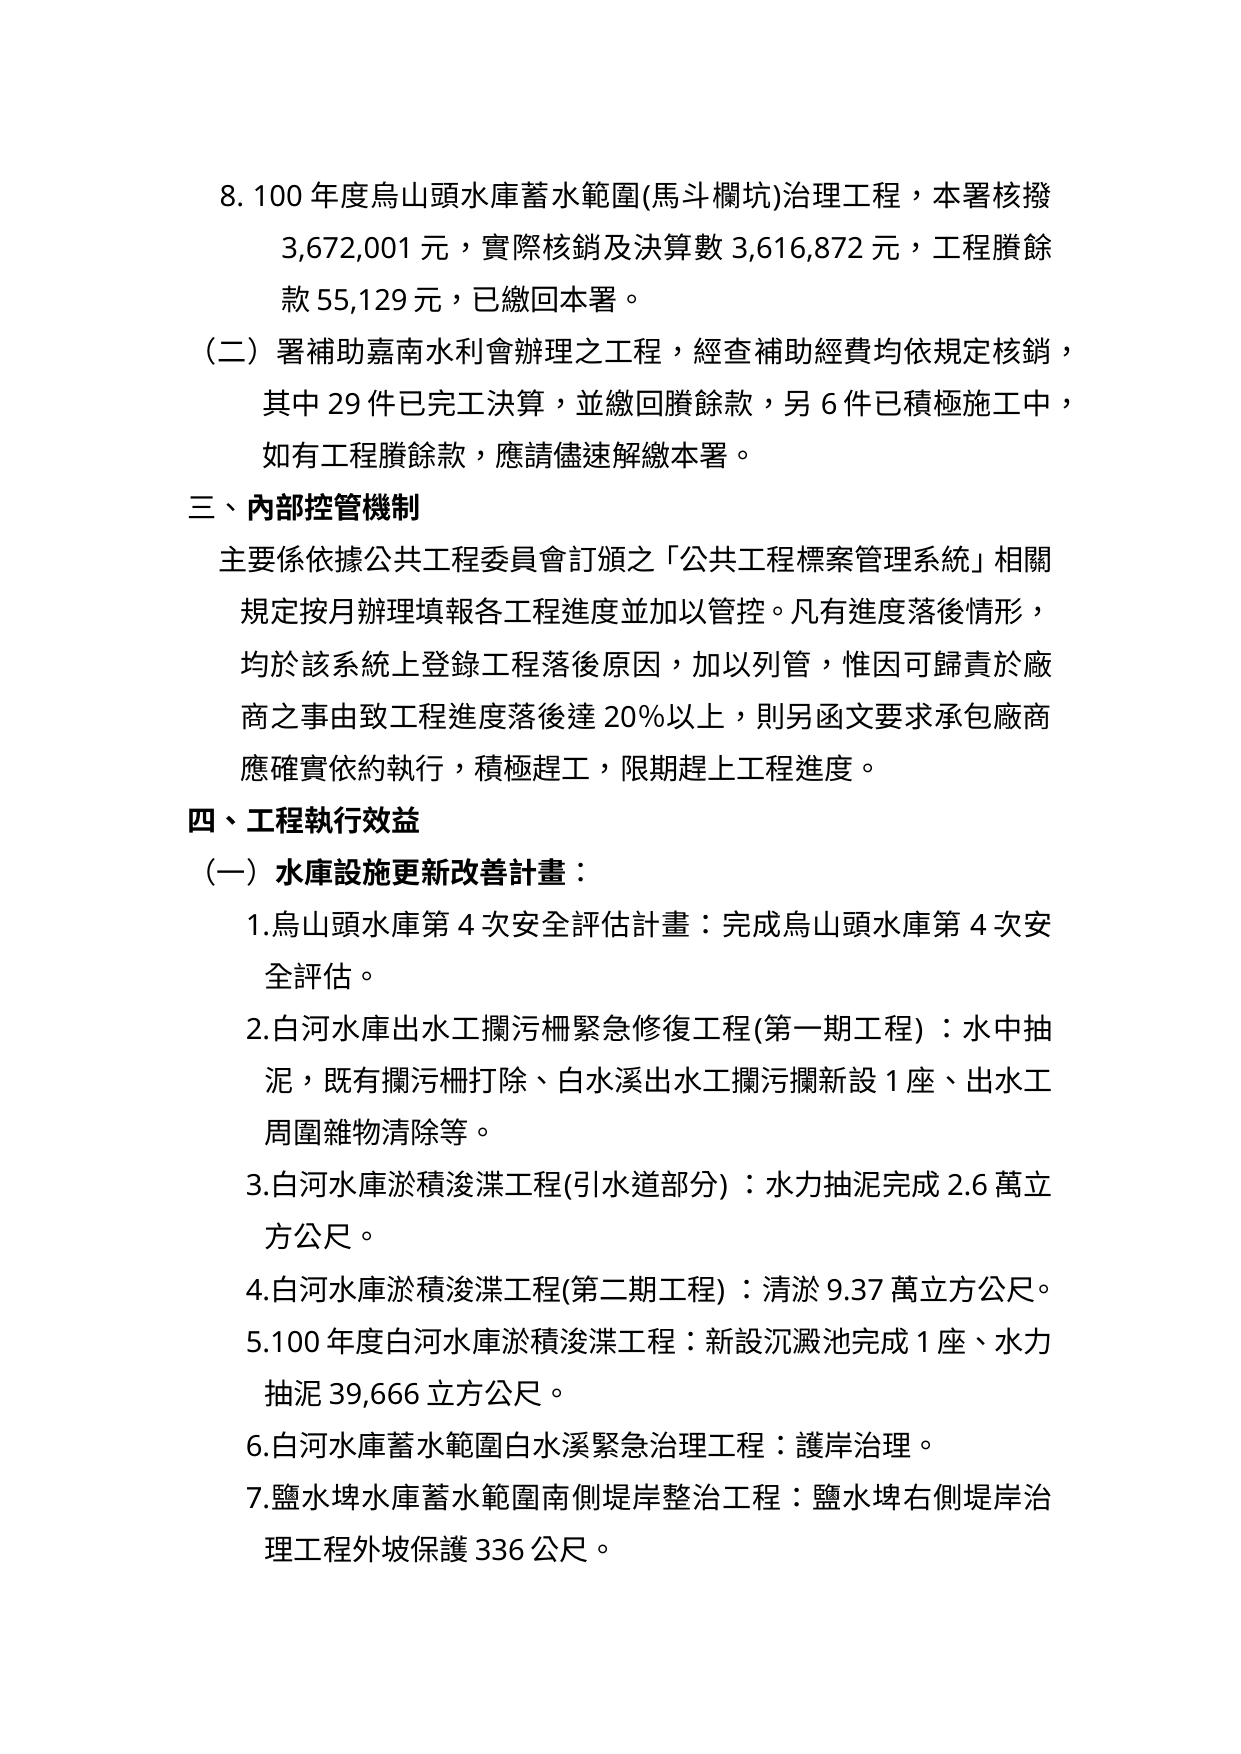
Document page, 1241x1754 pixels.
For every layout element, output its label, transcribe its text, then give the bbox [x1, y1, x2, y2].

text 主要係依據公共工程委員會訂頒之「公共工程標案管理系統」相關規定按月辦理填報各工程進度並加以管控。凡有進度落後情形，均於該系統上登錄工程落後原因，加以列管，惟因可歸責於廠商之事由致工程進度落後達20％以上，則另函文要求承包廠商應確實依約執行，積極趕工，限期趕上工程進度。 [187, 529, 1053, 789]
text 三、內部控管機制 [187, 477, 1053, 529]
text 5.100年度白河水庫淤積浚渫工程：新設沉澱池完成1座、水力抽泥39,666立方公尺。 [246, 1310, 1053, 1414]
text 3.白河水庫淤積浚渫工程(引水道部分) ：水力抽泥完成2.6萬立方公尺。 [246, 1154, 1053, 1258]
text 2.白河水庫出水工攔污柵緊急修復工程(第一期工程) ：水中抽泥，既有攔污柵打除、白水溪出水工攔污攔新設1座、出水工周圍雜物清除等。 [246, 998, 1053, 1154]
text 7.鹽水埤水庫蓄水範圍南側堤岸整治工程：鹽水埤右側堤岸治理工程外坡保護336公尺。 [246, 1467, 1053, 1571]
text （一）水庫設施更新改善計畫： [187, 842, 1053, 894]
text 8. 100年度烏山頭水庫蓄水範圍(馬斗欄坑)治理工程，本署核撥3,672,001元，實際核銷及決算數3,616,872元，工程賸餘款55,129元，已繳回本署。 [168, 164, 1053, 321]
text 4.白河水庫淤積浚渫工程(第二期工程) ：清淤9.37萬立方公尺。 [246, 1258, 1053, 1310]
text 6.白河水庫蓄水範圍白水溪緊急治理工程：護岸治理。 [246, 1414, 1053, 1467]
text （二）署補助嘉南水利會辦理之工程，經查補助經費均依規定核銷，其中29件已完工決算，並繳回賸餘款，另6件已積極施工中，如有工程賸餘款，應請儘速解繳本署。 [187, 321, 1053, 477]
text 四、工程執行效益 [187, 789, 1053, 842]
text 1.烏山頭水庫第4次安全評估計畫：完成烏山頭水庫第4次安全評估。 [246, 894, 1053, 998]
